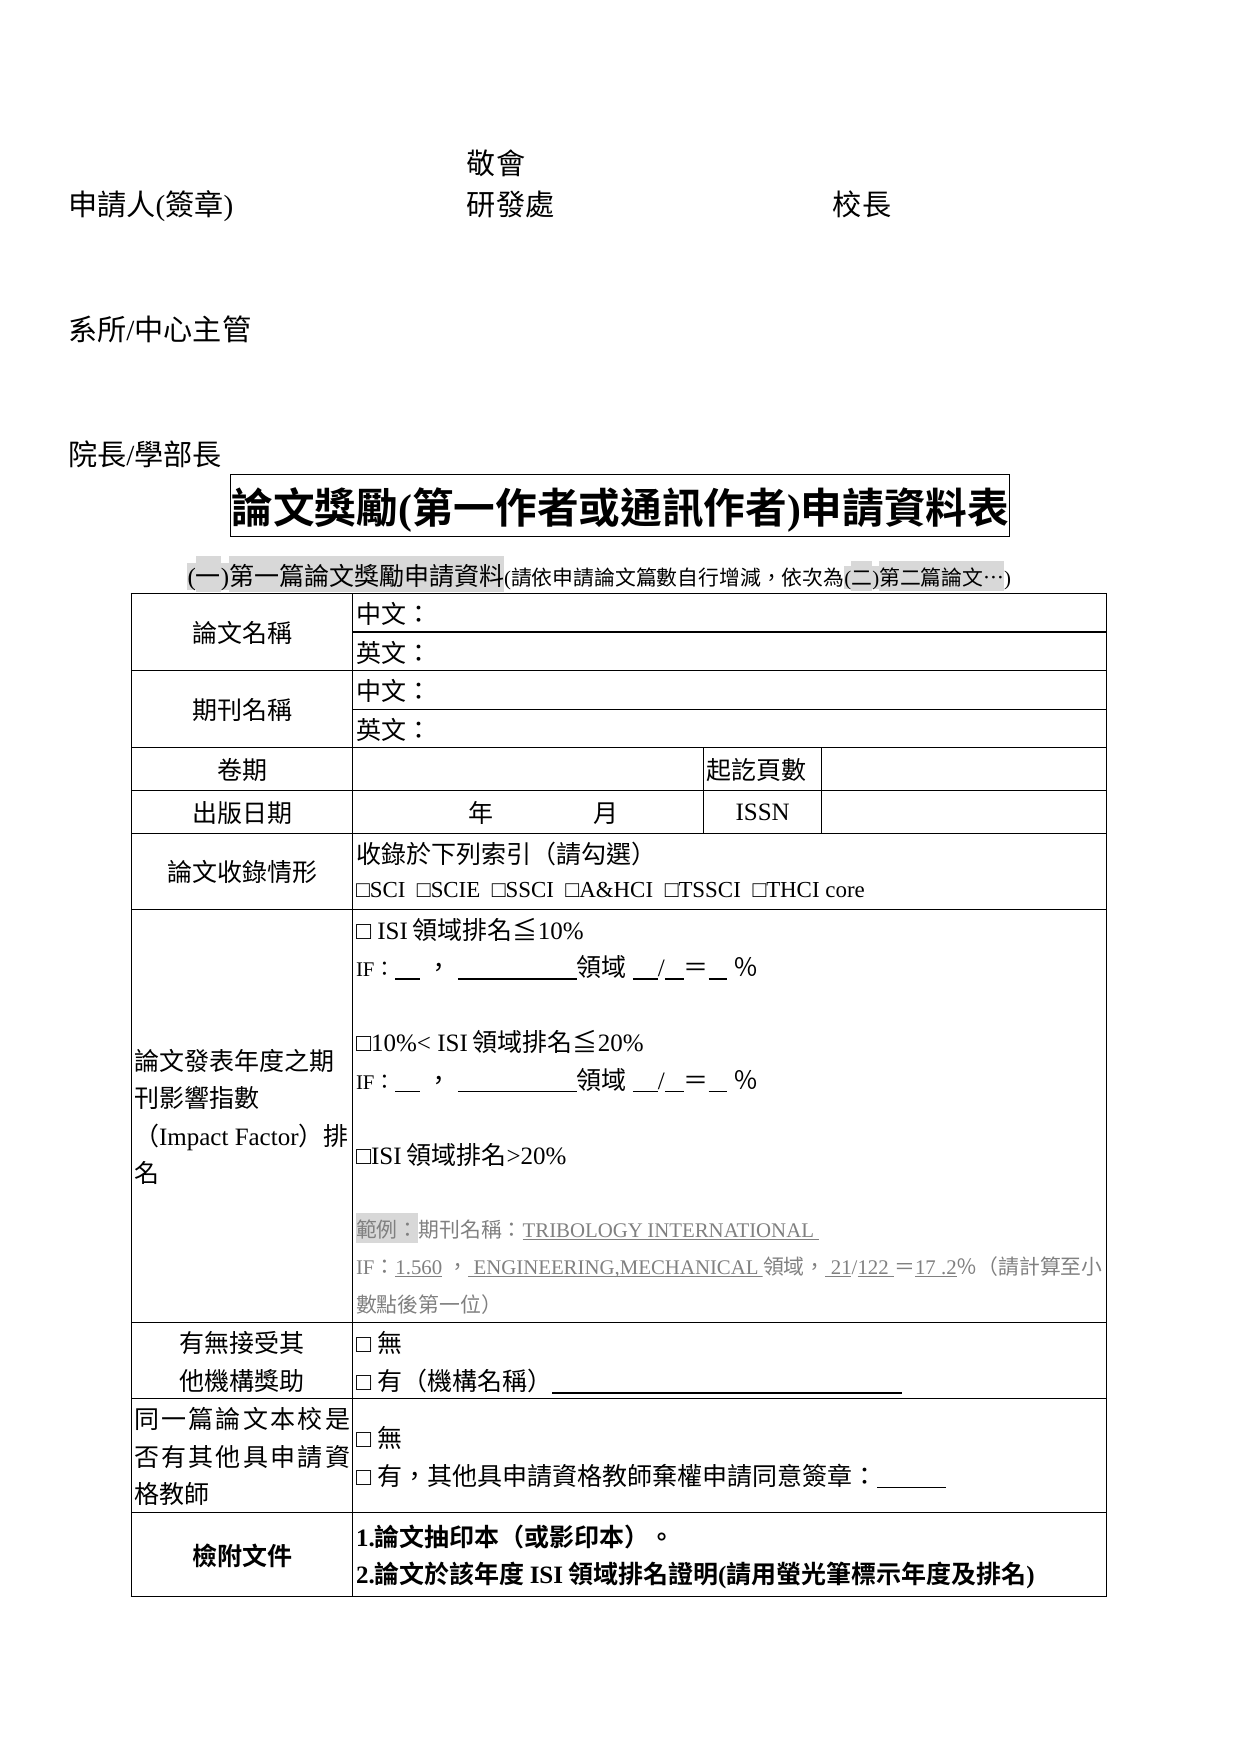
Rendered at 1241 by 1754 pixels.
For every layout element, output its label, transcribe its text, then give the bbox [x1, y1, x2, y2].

table_cell 年 月 [353, 791, 703, 832]
table_cell 英文： [353, 633, 1106, 670]
table_cell [822, 748, 1106, 790]
table_cell 論文發表年度之期刊影響指數（Impact Factor）排名 [132, 910, 352, 1322]
table_header 論文名稱 [132, 594, 352, 670]
table_cell 英文： [353, 710, 1106, 747]
table_cell 中文： [353, 671, 1106, 708]
table_cell 期刊名稱 [132, 671, 352, 747]
table_cell 出版日期 [132, 791, 352, 832]
table_cell □ 無 □ 有，其他具申請資格教師棄權申請同意簽章： [353, 1399, 1106, 1512]
table_cell 論文收錄情形 [132, 834, 352, 908]
table_header 中文： [353, 594, 1106, 631]
table_cell 1.論文抽印本（或影印本）。 2.論文於該年度ISI領域排名證明(請用螢光筆標示年度及排名) [353, 1513, 1106, 1596]
table_cell 有無接受其 他機構獎助 [132, 1323, 352, 1398]
table_cell □ ISI領域排名≦10% IF： ， 領域 / ＝ ％ □10%< ISI領域排名≦20% IF： ， 領域 / ＝ ％ □ISI領域排名>20% 範例：期刊名稱：TRIBOLOGY INTERNATIONAL IF：1.560 ， ENGINEERING,MECHANICAL領域， 21/122 ＝17 .2％（請計算至小數點後第一位） [353, 910, 1106, 1322]
text 論文獎勵(第一作者或通訊作者)申請資料表 [231, 475, 1009, 536]
table_cell 檢附文件 [132, 1513, 352, 1596]
table_cell 卷期 [132, 748, 352, 790]
table_cell [822, 791, 1106, 832]
text [187, 474, 230, 537]
table_cell 同一篇論文本校是否有其他具申請資格教師 [132, 1399, 352, 1512]
text [1010, 474, 1053, 537]
table_header 申請人(簽章) 系所/中心主管 院長/學部長 [65, 141, 464, 474]
table_cell [353, 748, 703, 790]
table_cell ISSN [704, 791, 821, 832]
text [187, 117, 1053, 141]
text (一)第一篇論文獎勵申請資料(請依申請論文篇數自行增減，依次為(二)第二篇論文…) [187, 555, 1053, 593]
table_cell 收錄於下列索引（請勾選） □SCI □SCIE □SSCI □A&HCI □TSSCI □THCI core [353, 834, 1106, 908]
table_header 校長 [815, 141, 1175, 474]
table_cell 起訖頁數 [704, 748, 821, 790]
table_cell □ 無 □ 有（機構名稱） [353, 1323, 1106, 1398]
table_header 敬會 研發處 [464, 141, 815, 474]
